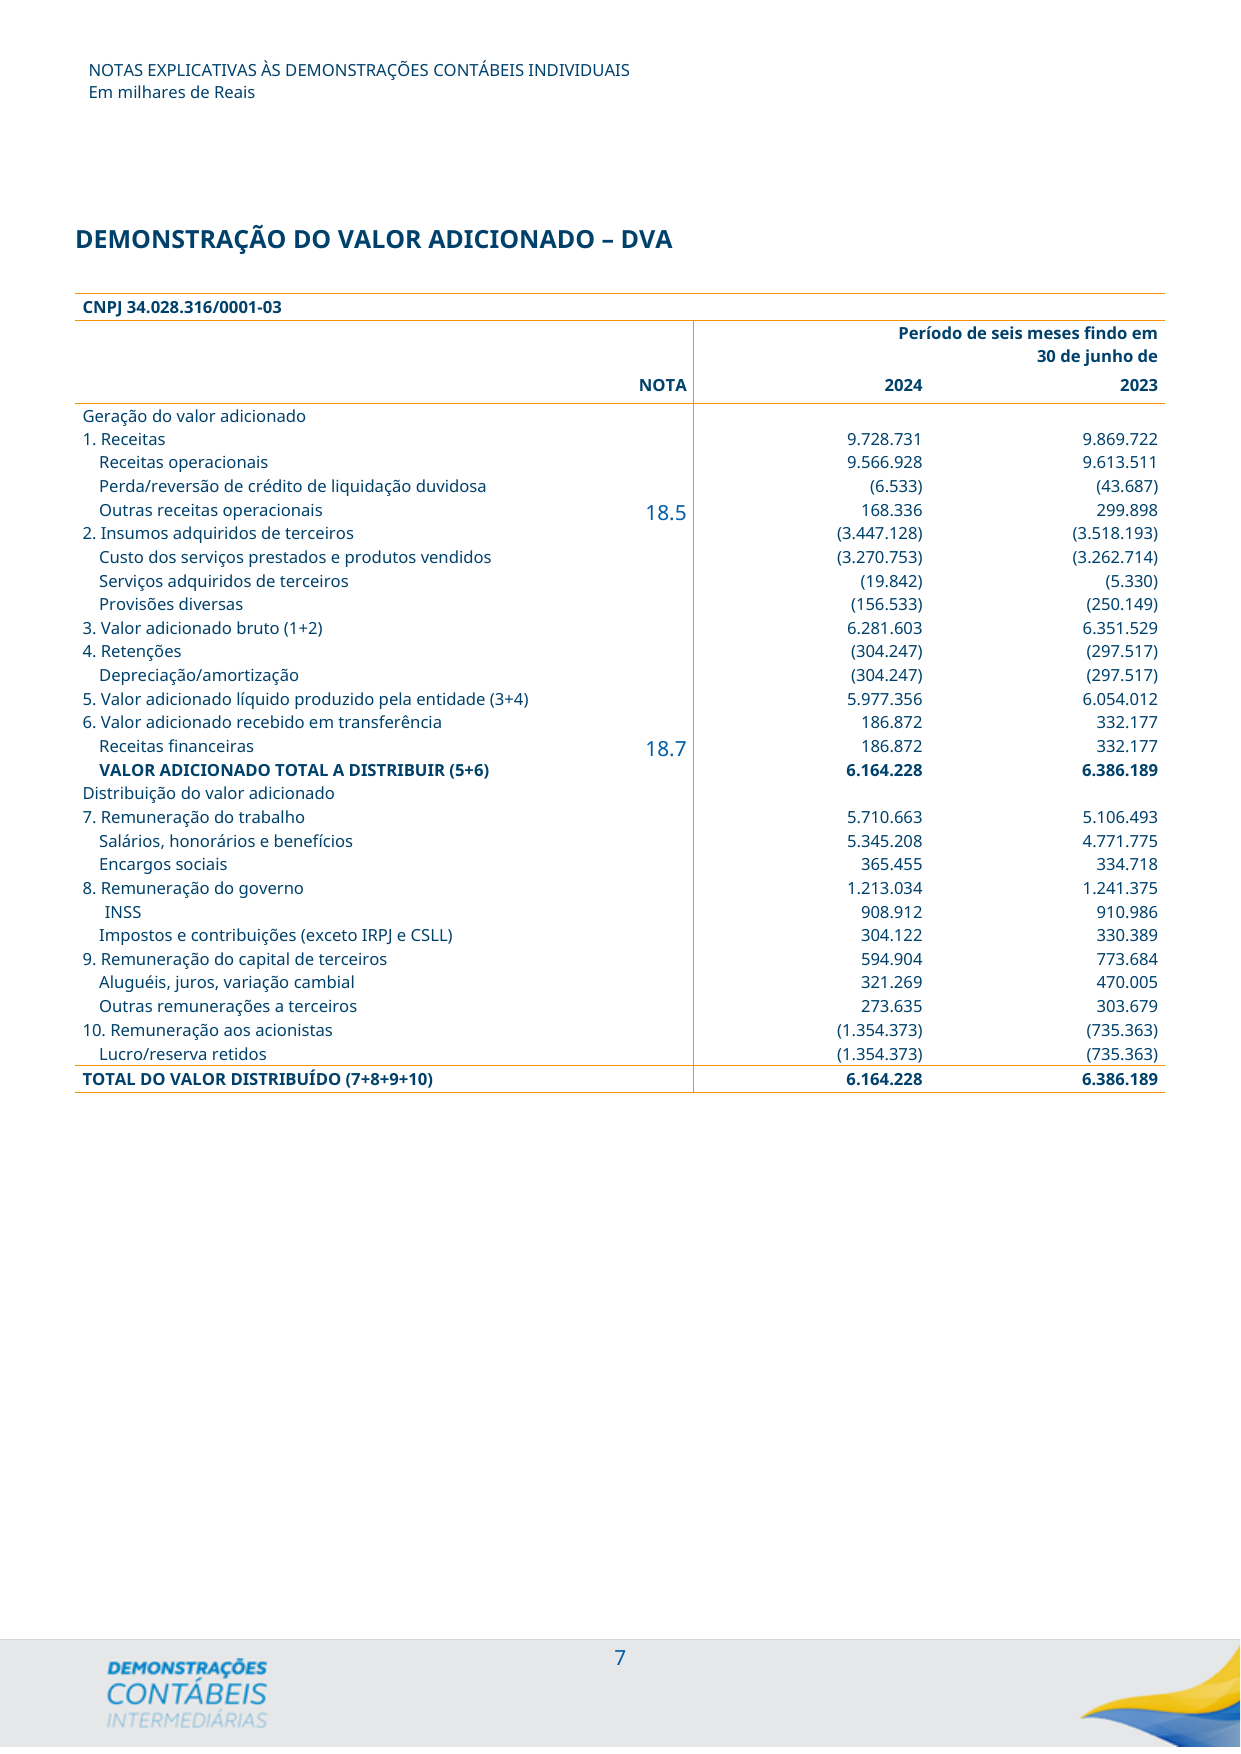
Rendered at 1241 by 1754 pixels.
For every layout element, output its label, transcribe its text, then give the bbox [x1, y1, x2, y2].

table_cell 7. Remuneração do trabalho [75, 805, 576, 829]
table_cell 321.269 [694, 971, 930, 994]
table_cell (5.330) [930, 569, 1165, 592]
table_cell 1.241.375 [930, 876, 1165, 900]
table_cell Receitas financeiras [75, 734, 576, 758]
table_header CNPJ 34.028.316/0001-03 [75, 294, 612, 320]
table_cell [576, 593, 693, 616]
table_cell 303.679 [930, 994, 1165, 1018]
table_cell [930, 782, 1165, 805]
table_cell [576, 451, 693, 474]
table_cell (1.354.373) [694, 1042, 930, 1065]
table_cell [576, 545, 693, 569]
table_cell Encargos sociais [75, 853, 576, 876]
table_cell Geração do valor adicionado [75, 404, 576, 427]
table_cell 5.977.356 [694, 687, 930, 711]
table_cell [694, 782, 930, 805]
table_cell (3.518.193) [930, 521, 1165, 545]
table_cell [75, 368, 576, 403]
table_cell 330.389 [930, 924, 1165, 947]
table_cell (3.270.753) [694, 545, 930, 569]
table_cell 2024 [694, 368, 930, 403]
table_cell [576, 876, 693, 900]
table_cell [576, 924, 693, 947]
table_cell Serviços adquiridos de terceiros [75, 569, 576, 592]
table_cell 334.718 [930, 853, 1165, 876]
table_cell Receitas operacionais [75, 451, 576, 474]
table_cell 168.336 [694, 498, 930, 521]
table_cell 332.177 [930, 734, 1165, 758]
table_cell TOTAL DO VALOR DISTRIBUÍDO (7+8+9+10) [75, 1066, 576, 1092]
table_cell [75, 321, 576, 368]
table_cell 2023 [930, 368, 1165, 403]
table_cell 332.177 [930, 711, 1165, 734]
table_cell 18.5 [576, 498, 693, 521]
table_cell [576, 994, 693, 1018]
table_cell 6.164.228 [694, 1066, 930, 1092]
table_cell (304.247) [694, 640, 930, 663]
table_cell VALOR ADICIONADO TOTAL A DISTRIBUIR (5+6) [75, 758, 576, 782]
table_cell 9.728.731 [694, 427, 930, 451]
table_cell (19.842) [694, 569, 930, 592]
table_cell [576, 521, 693, 545]
table_cell 594.904 [694, 947, 930, 971]
table_cell Perda/reversão de crédito de liquidação duvidosa [75, 474, 576, 498]
table_cell [694, 404, 930, 427]
subtitle DEMONSTRAÇÃO DO VALOR ADICIONADO – DVA [75, 222, 1165, 256]
table_cell 18.7 [576, 734, 693, 758]
table_cell 9.869.722 [930, 427, 1165, 451]
table_cell [576, 900, 693, 923]
table_cell 4.771.775 [930, 829, 1165, 852]
table_cell [576, 1042, 693, 1065]
table_cell 186.872 [694, 711, 930, 734]
table_cell [576, 805, 693, 829]
table_cell Lucro/reserva retidos [75, 1042, 576, 1065]
table_cell 5. Valor adicionado líquido produzido pela entidade (3+4) [75, 687, 576, 711]
table_cell [576, 829, 693, 852]
table_cell Depreciação/amortização [75, 663, 576, 687]
table_cell 910.986 [930, 900, 1165, 923]
table_cell [576, 663, 693, 687]
table_cell 4. Retenções [75, 640, 576, 663]
table_cell [576, 474, 693, 498]
table_cell NOTA [576, 368, 693, 403]
table_cell Impostos e contribuições (exceto IRPJ e CSLL) [75, 924, 576, 947]
table_cell Período de seis meses findo em 30 de junho de [694, 321, 1165, 368]
table_cell 6.281.603 [694, 616, 930, 640]
table_cell 5.710.663 [694, 805, 930, 829]
table_cell 6.054.012 [930, 687, 1165, 711]
table_cell Distribuição do valor adicionado [75, 782, 576, 805]
table_cell (735.363) [930, 1018, 1165, 1042]
table_header [930, 294, 1165, 320]
table_cell (735.363) [930, 1042, 1165, 1065]
table_cell [576, 321, 693, 368]
table_cell (156.533) [694, 593, 930, 616]
table_cell Salários, honorários e benefícios [75, 829, 576, 852]
table_cell 1. Receitas [75, 427, 576, 451]
table_cell [930, 404, 1165, 427]
table_cell 2. Insumos adquiridos de terceiros [75, 521, 576, 545]
table_cell [576, 782, 693, 805]
table_cell 10. Remuneração aos acionistas [75, 1018, 576, 1042]
table_cell 304.122 [694, 924, 930, 947]
table_cell 6. Valor adicionado recebido em transferência [75, 711, 576, 734]
table_cell [576, 853, 693, 876]
table_header [694, 294, 930, 320]
table_cell 273.635 [694, 994, 930, 1018]
table_cell 9. Remuneração do capital de terceiros [75, 947, 576, 971]
table_cell 773.684 [930, 947, 1165, 971]
table_cell [576, 947, 693, 971]
table_cell [576, 687, 693, 711]
table_cell 6.164.228 [694, 758, 930, 782]
table_cell [576, 1066, 693, 1092]
table_cell 5.106.493 [930, 805, 1165, 829]
table_cell [576, 404, 693, 427]
table_cell 365.455 [694, 853, 930, 876]
table_cell 299.898 [930, 498, 1165, 521]
table_cell [576, 971, 693, 994]
table_cell [576, 640, 693, 663]
table_cell Provisões diversas [75, 593, 576, 616]
table_cell [576, 569, 693, 592]
table_cell (297.517) [930, 663, 1165, 687]
table_cell (6.533) [694, 474, 930, 498]
table_cell (304.247) [694, 663, 930, 687]
table_cell INSS [75, 900, 576, 923]
table_cell 9.613.511 [930, 451, 1165, 474]
table_cell 6.386.189 [930, 1066, 1165, 1092]
table_cell [576, 758, 693, 782]
picture [0, 1638, 1241, 1747]
table_cell 1.213.034 [694, 876, 930, 900]
table_header [612, 294, 694, 320]
table_cell Aluguéis, juros, variação cambial [75, 971, 576, 994]
table_cell Outras receitas operacionais [75, 498, 576, 521]
table_cell (1.354.373) [694, 1018, 930, 1042]
table_cell 470.005 [930, 971, 1165, 994]
table_cell 908.912 [694, 900, 930, 923]
table_cell Custo dos serviços prestados e produtos vendidos [75, 545, 576, 569]
table_cell 3. Valor adicionado bruto (1+2) [75, 616, 576, 640]
table_cell (3.447.128) [694, 521, 930, 545]
table_cell (43.687) [930, 474, 1165, 498]
table_cell 186.872 [694, 734, 930, 758]
table_cell [576, 1018, 693, 1042]
table_cell (3.262.714) [930, 545, 1165, 569]
table_cell 8. Remuneração do governo [75, 876, 576, 900]
table_cell Outras remunerações a terceiros [75, 994, 576, 1018]
table_cell 9.566.928 [694, 451, 930, 474]
table_cell [576, 427, 693, 451]
table_cell 6.386.189 [930, 758, 1165, 782]
table_cell 6.351.529 [930, 616, 1165, 640]
table_cell [576, 616, 693, 640]
table_cell 5.345.208 [694, 829, 930, 852]
table_cell [576, 711, 693, 734]
table_cell (250.149) [930, 593, 1165, 616]
table_cell (297.517) [930, 640, 1165, 663]
